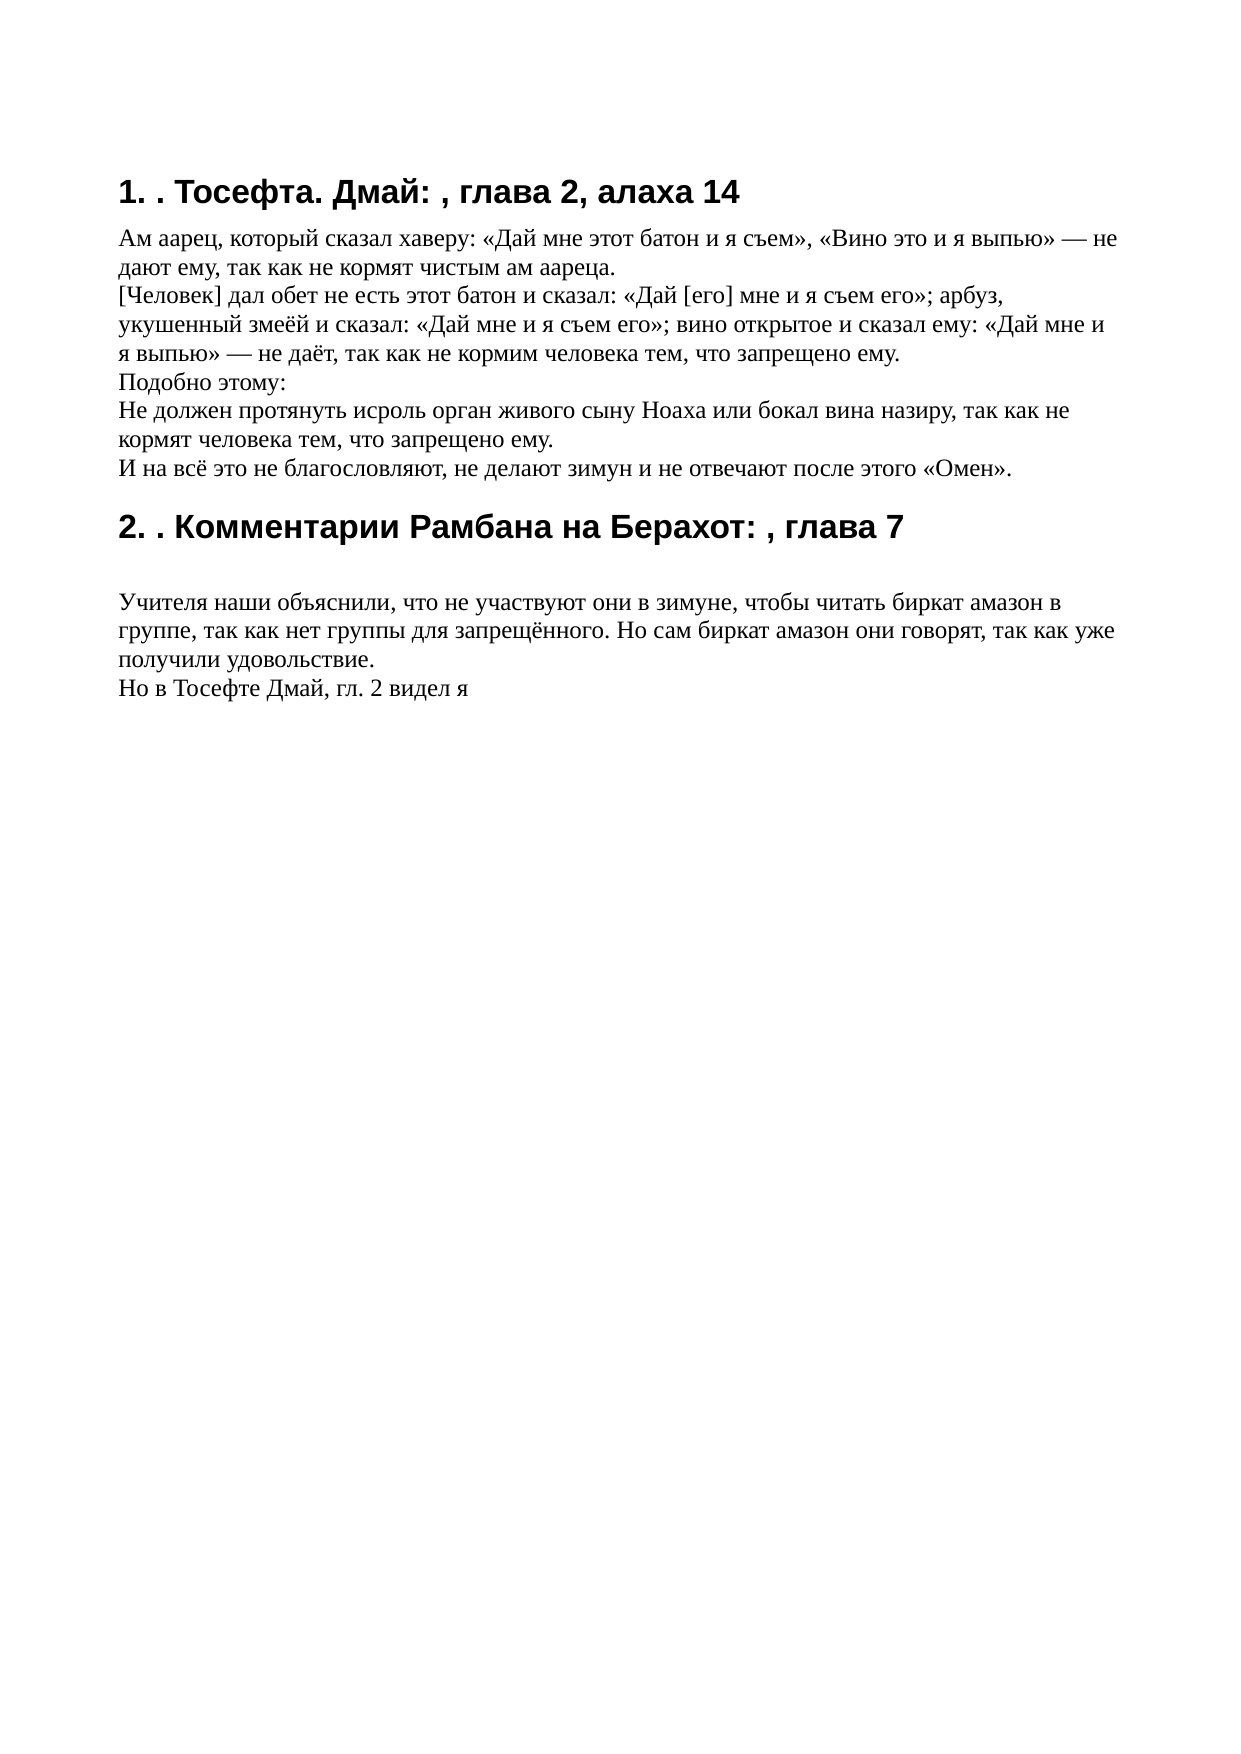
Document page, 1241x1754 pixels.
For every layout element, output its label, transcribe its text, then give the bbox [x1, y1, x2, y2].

text Учителя наши объяснили, что не участвуют они в зимуне, чтобы читать биркат амазон в группе, так как нет группы для запрещённого. Но сам биркат амазон они говорят, так как уже получили удовольствие. [118, 492, 1122, 578]
text Не должен протянуть исроль орган живого сыну Ноаха или бокал вина назиру, так как не кормят человека тем, что запрещено ему. [118, 348, 1122, 406]
subtitle . Тосефта. Дмай: , глава 2, алаха 14 [118, 147, 1122, 176]
text И на всё это не благословляют, не делают зимун и не отвечают после этого «Омен». [118, 406, 1122, 434]
text Подобно этому: [118, 319, 1122, 348]
subtitle . Комментарии Рамбана на Берахот: , глава 7 [118, 434, 1122, 463]
text [Человек] дал обет не есть этот батон и сказал: «Дай [его] мне и я съем его»; арбуз, укушенный змеёй и сказал: «Дай мне и я съем его»; вино открытое и сказал ему: «Дай мне и я выпью» — не даёт, так как не кормим человека тем, что запрещено ему. [118, 233, 1122, 319]
text Но в Тосефте Дмай, гл. 2 видел я [118, 578, 1122, 607]
text Ам аарец, который сказал хаверу: «Дай мне этот батон и я съем», «Вино это и я выпью» — не дают ему, так как не кормят чистым ам аареца. [118, 176, 1122, 233]
